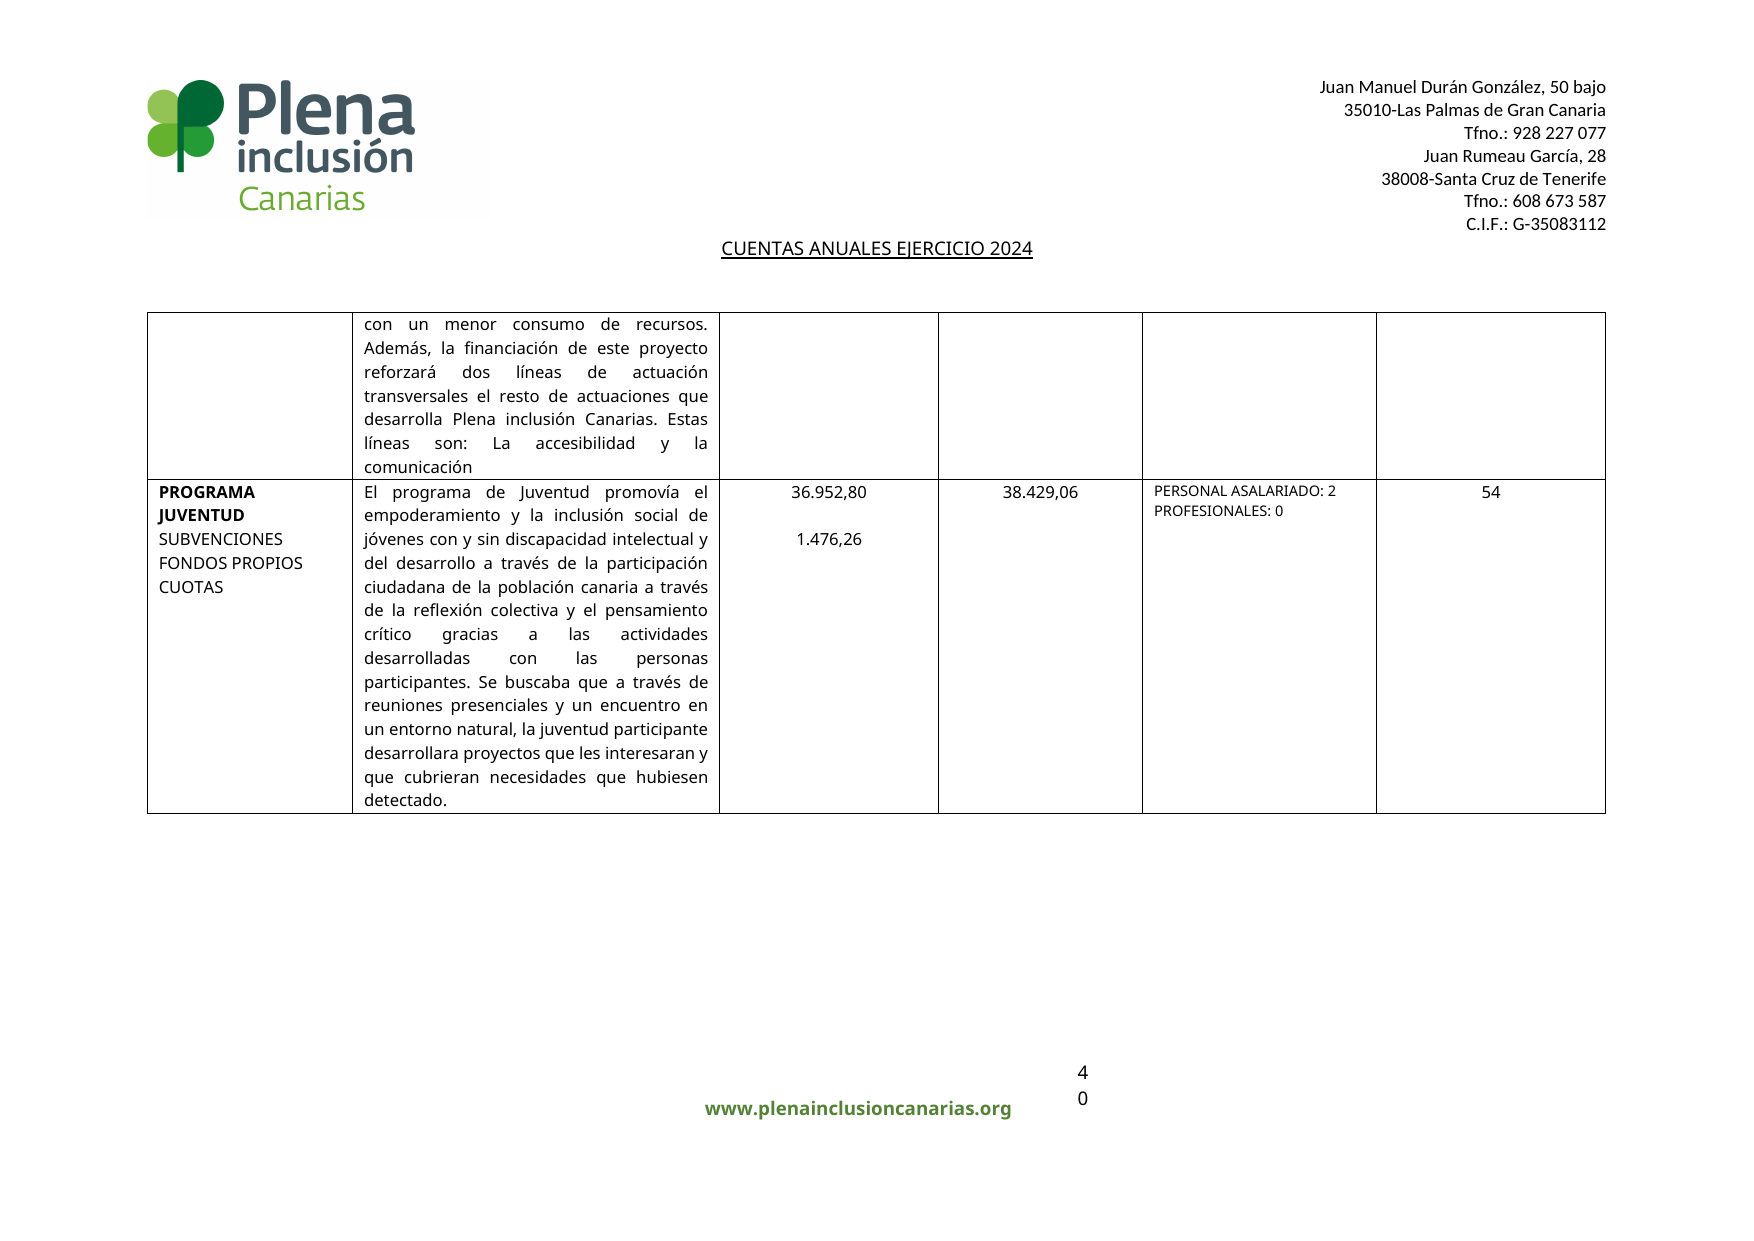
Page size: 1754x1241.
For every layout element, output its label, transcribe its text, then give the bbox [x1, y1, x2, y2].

table_cell 54 [1377, 480, 1605, 813]
table_cell 36.952,80 1.476,26 [720, 480, 938, 813]
table_cell PERSONAL ASALARIADO: 2 PROFESIONALES: 0 [1143, 480, 1376, 813]
table_cell 38.429,06 [939, 480, 1142, 813]
table_cell [720, 313, 938, 479]
table_cell con un menor consumo de recursos. Además, la financiación de este proyecto reforzará dos líneas de actuación transversales el resto de actuaciones que desarrolla Plena inclusión Canarias. Estas líneas son: La accesibilidad y la comunicación [353, 313, 719, 479]
table_cell El programa de Juventud promovía el empoderamiento y la inclusión social de jóvenes con y sin discapacidad intelectual y del desarrollo a través de la participación ciudadana de la población canaria a través de la reflexión colectiva y el pensamiento crítico gracias a las actividades desarrolladas con las personas participantes. Se buscaba que a través de reuniones presenciales y un encuentro en un entorno natural, la juventud participante desarrollara proyectos que les interesaran y que cubrieran necesidades que hubiesen detectado. [353, 480, 719, 813]
table_cell PROGRAMA JUVENTUD SUBVENCIONES FONDOS PROPIOS CUOTAS [148, 480, 352, 813]
table_cell [1377, 313, 1605, 479]
table_cell [148, 313, 352, 479]
table_cell [1143, 313, 1376, 479]
table_cell [939, 313, 1142, 479]
